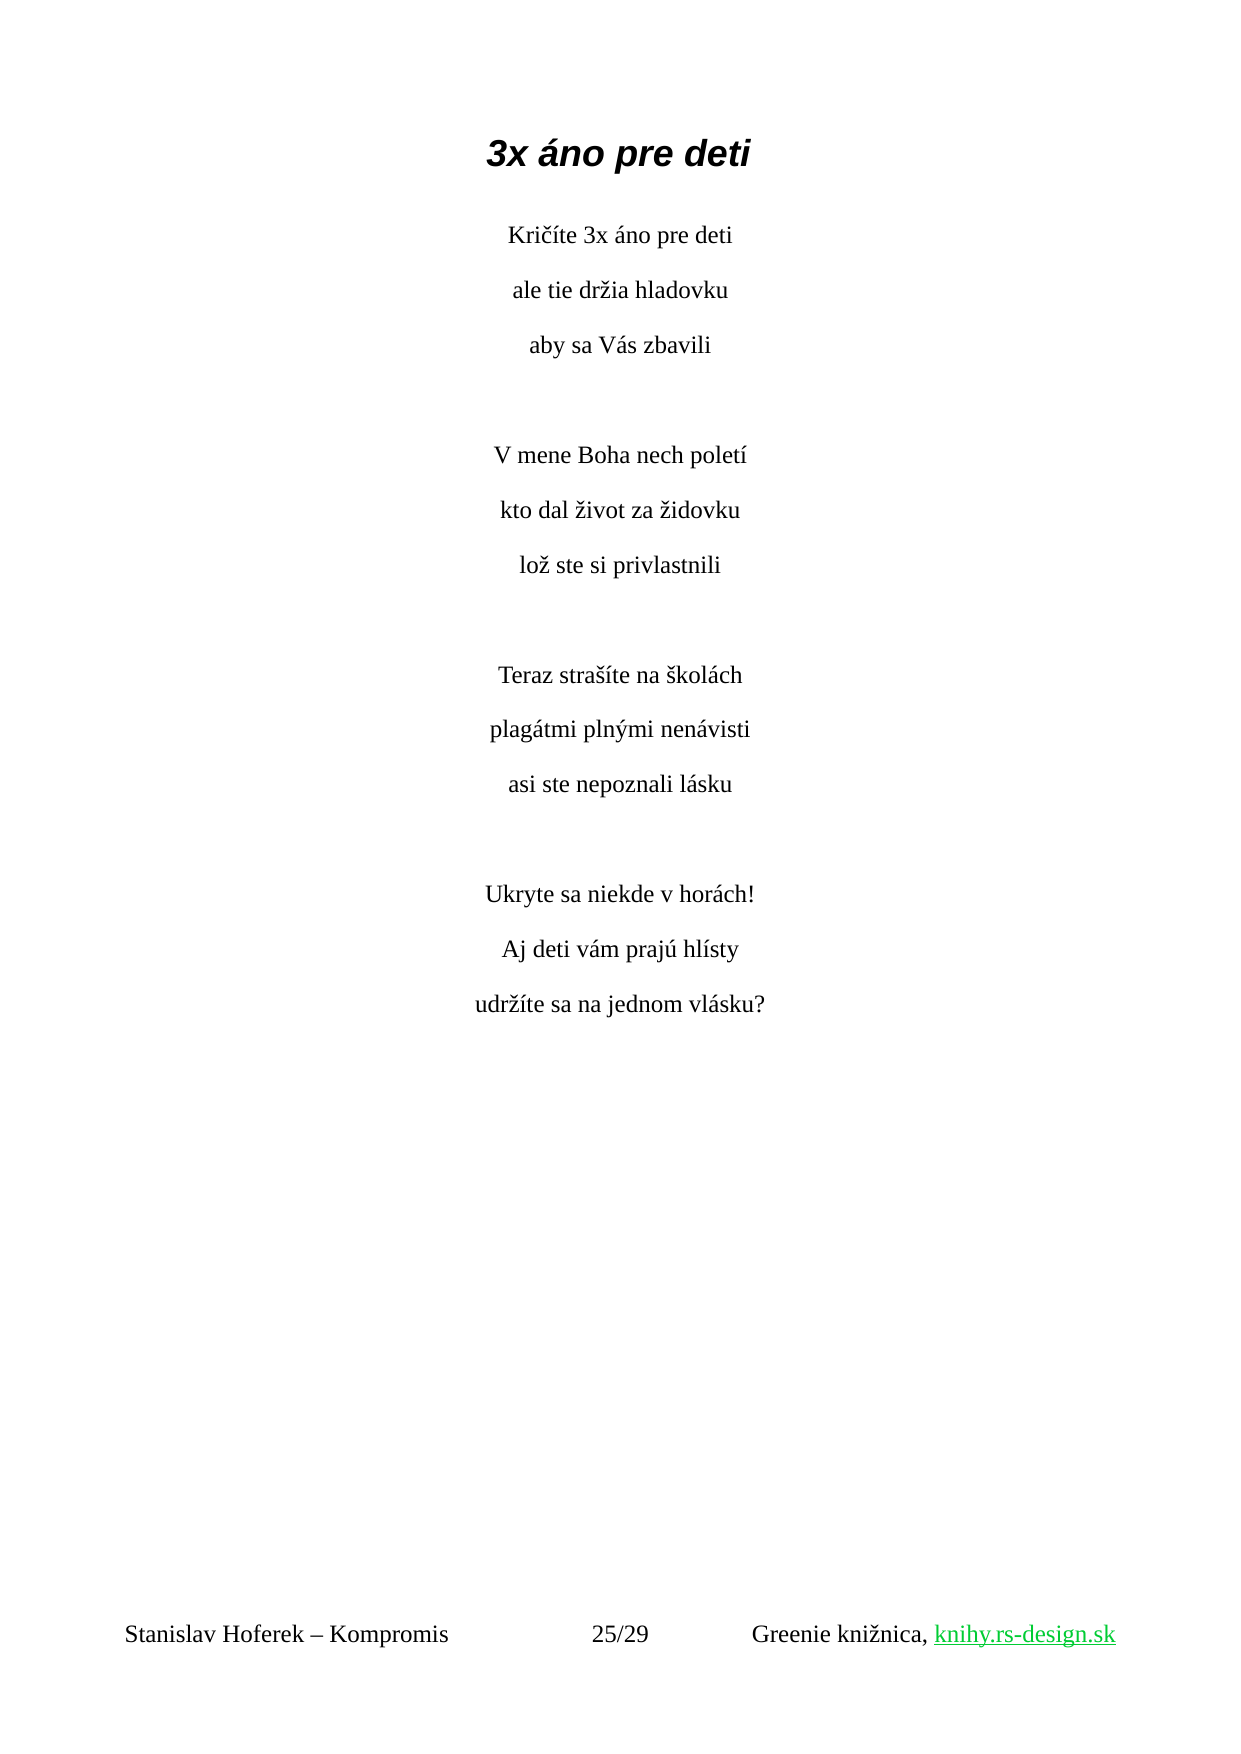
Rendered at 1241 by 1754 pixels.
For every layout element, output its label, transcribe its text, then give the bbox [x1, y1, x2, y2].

text Teraz strašíte na školách [106, 660, 1134, 688]
text plagátmi plnými nenávisti [106, 714, 1134, 743]
text lož ste si privlastnili [106, 550, 1134, 579]
text V mene Boha nech poletí [106, 440, 1134, 469]
text ale tie držia hladovku [106, 275, 1134, 304]
text asi ste nepoznali lásku [106, 769, 1134, 798]
text Ukryte sa niekde v horách! [106, 879, 1134, 908]
subtitle 3x áno pre deti [106, 131, 1134, 174]
text Kričíte 3x áno pre deti [106, 221, 1134, 249]
text aby sa Vás zbavili [106, 330, 1134, 359]
text kto dal život za židovku [106, 495, 1134, 524]
text udržíte sa na jednom vlásku? [106, 989, 1134, 1018]
text Aj deti vám prajú hlísty [106, 934, 1134, 963]
